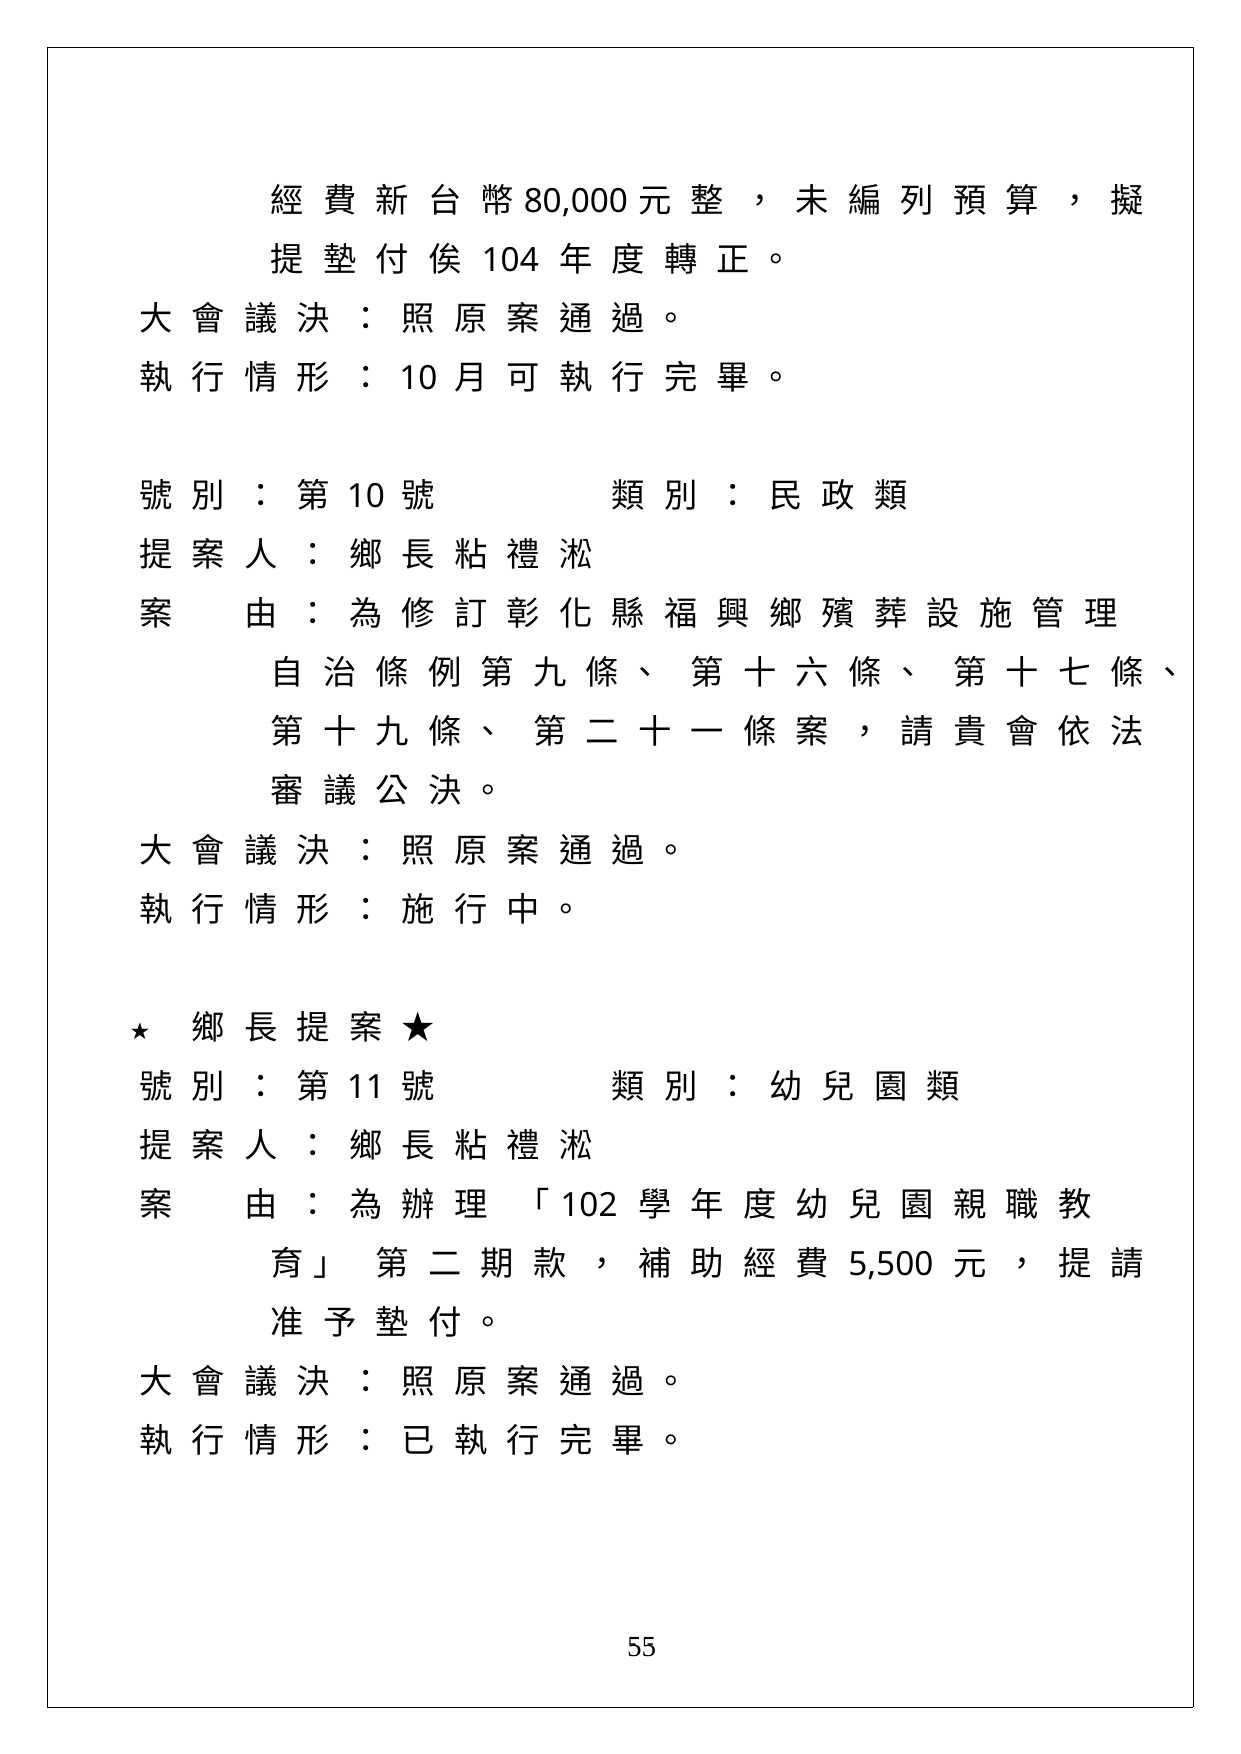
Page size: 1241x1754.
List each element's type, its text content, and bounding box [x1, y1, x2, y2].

text 提案人：鄉長粘禮淞 [129, 1113, 1153, 1172]
text 案 由：為修訂彰化縣福興鄉殯葬設施管理自治條例第九條、第十六條、第十七條、第十九條、第二十一條案，請貴會依法審議公決。 [129, 582, 1153, 818]
text 執行情形：已執行完畢。 [129, 1408, 1153, 1468]
text 執行情形：10月可執行完畢。 [129, 345, 1153, 404]
text 號別：第11號 類別：幼兒園類 [129, 1054, 1153, 1113]
text 大會議決：照原案通過。 [129, 286, 1153, 345]
text 大會議決：照原案通過。 [129, 1349, 1153, 1408]
text 提案人：鄉長粘禮淞 [129, 523, 1153, 582]
list 鄉長提案★ [129, 995, 1153, 1054]
text 執行情形：施行中。 [129, 877, 1153, 936]
text 經費新台幣80,000元整，未編列預算，擬提墊付俟104年度轉正。 [129, 168, 1153, 286]
text 案 由：為辦理「102學年度幼兒園親職教育」第二期款，補助經費5,500元，提請准予墊付。 [129, 1172, 1153, 1349]
text 大會議決：照原案通過。 [129, 818, 1153, 877]
text 號別：第10號 類別：民政類 [129, 463, 1153, 523]
